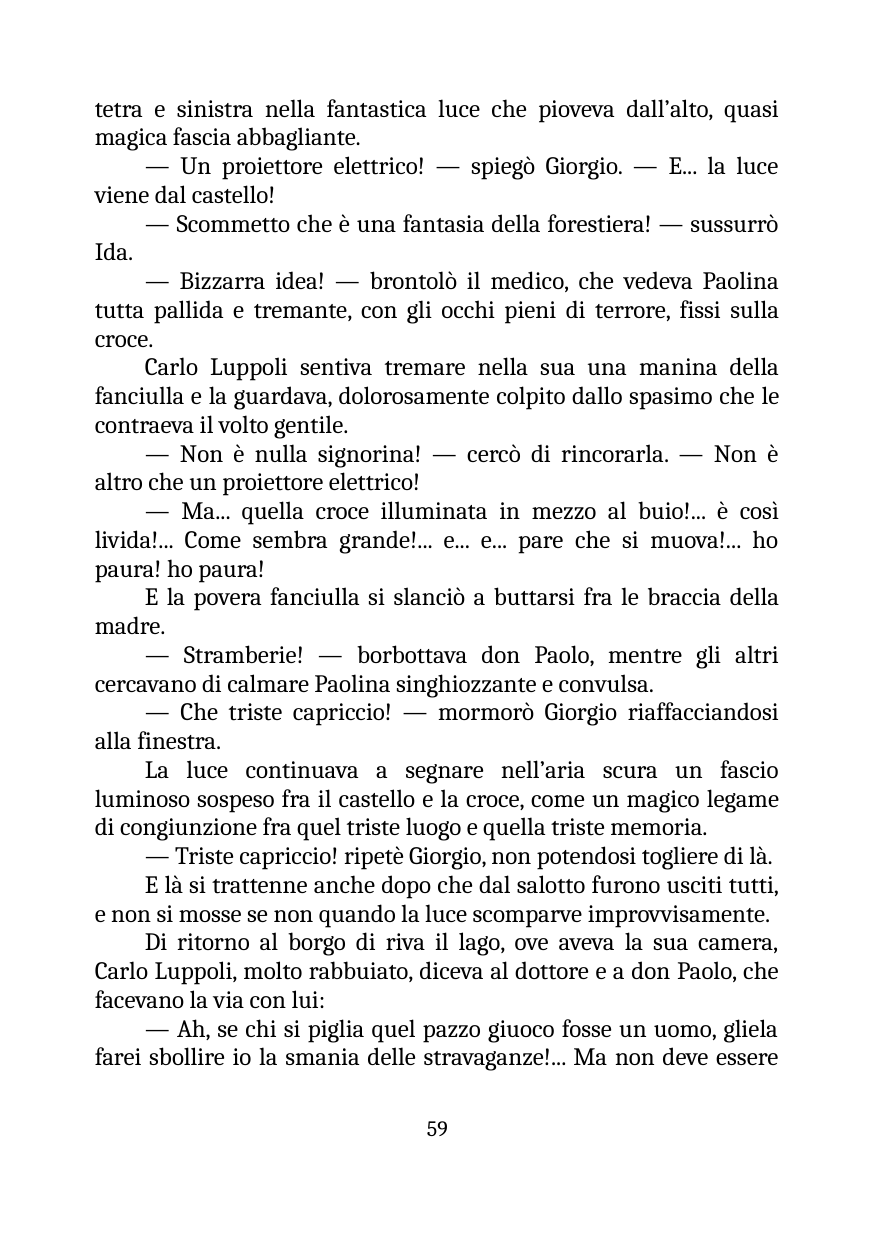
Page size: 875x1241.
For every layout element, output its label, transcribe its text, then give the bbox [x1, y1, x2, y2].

text — Bizzarra idea! — brontolò il medico, che vedeva Paolina tutta pallida e tremante, con gli occhi pieni di terrore, fissi sulla croce. [94, 267, 779, 353]
text — Triste capriccio! ripetè Giorgio, non potendosi togliere di là. [94, 842, 779, 871]
text — Un proiettore elettrico! — spiegò Giorgio. — E... la luce viene dal castello! [94, 152, 779, 209]
text tetra e sinistra nella fantastica luce che pioveva dall’alto, quasi magica fascia abbagliante. [94, 94, 779, 152]
text — Scommetto che è una fantasia della forestiera! — sussurrò Ida. [94, 209, 779, 267]
text E la povera fanciulla si slanciò a buttarsi fra le braccia della madre. [94, 583, 779, 641]
text — Che triste capriccio! — mormorò Giorgio riaffacciandosi alla finestra. [94, 698, 779, 756]
text La luce continuava a segnare nell’aria scura un fascio luminoso sospeso fra il castello e la croce, come un magico legame di congiunzione fra quel triste luogo e quella triste memoria. [94, 756, 779, 842]
text Carlo Luppoli sentiva tremare nella sua una manina della fanciulla e la guardava, dolorosamente colpito dallo spasimo che le contraeva il volto gentile. [94, 353, 779, 439]
text — Stramberie! — borbottava don Paolo, mentre gli altri cercavano di calmare Paolina singhiozzante e convulsa. [94, 641, 779, 698]
text — Ma... quella croce illuminata in mezzo al buio!... è così livida!... Come sembra grande!... e... e... pare che si muova!... ho paura! ho paura! [94, 497, 779, 583]
text — Non è nulla signorina! — cercò di rincorarla. — Non è altro che un proiettore elettrico! [94, 439, 779, 497]
text Di ritorno al borgo di riva il lago, ove aveva la sua camera, Carlo Luppoli, molto rabbuiato, diceva al dottore e a don Paolo, che facevano la via con lui: [94, 928, 779, 1014]
text — Ah, se chi si piglia quel pazzo giuoco fosse un uomo, gliela farei sbollire io la smania delle stravaganze!... Ma non deve essere [94, 1014, 779, 1072]
text E là si trattenne anche dopo che dal salotto furono usciti tutti, e non si mosse se non quando la luce scomparve improvvisamente. [94, 871, 779, 928]
